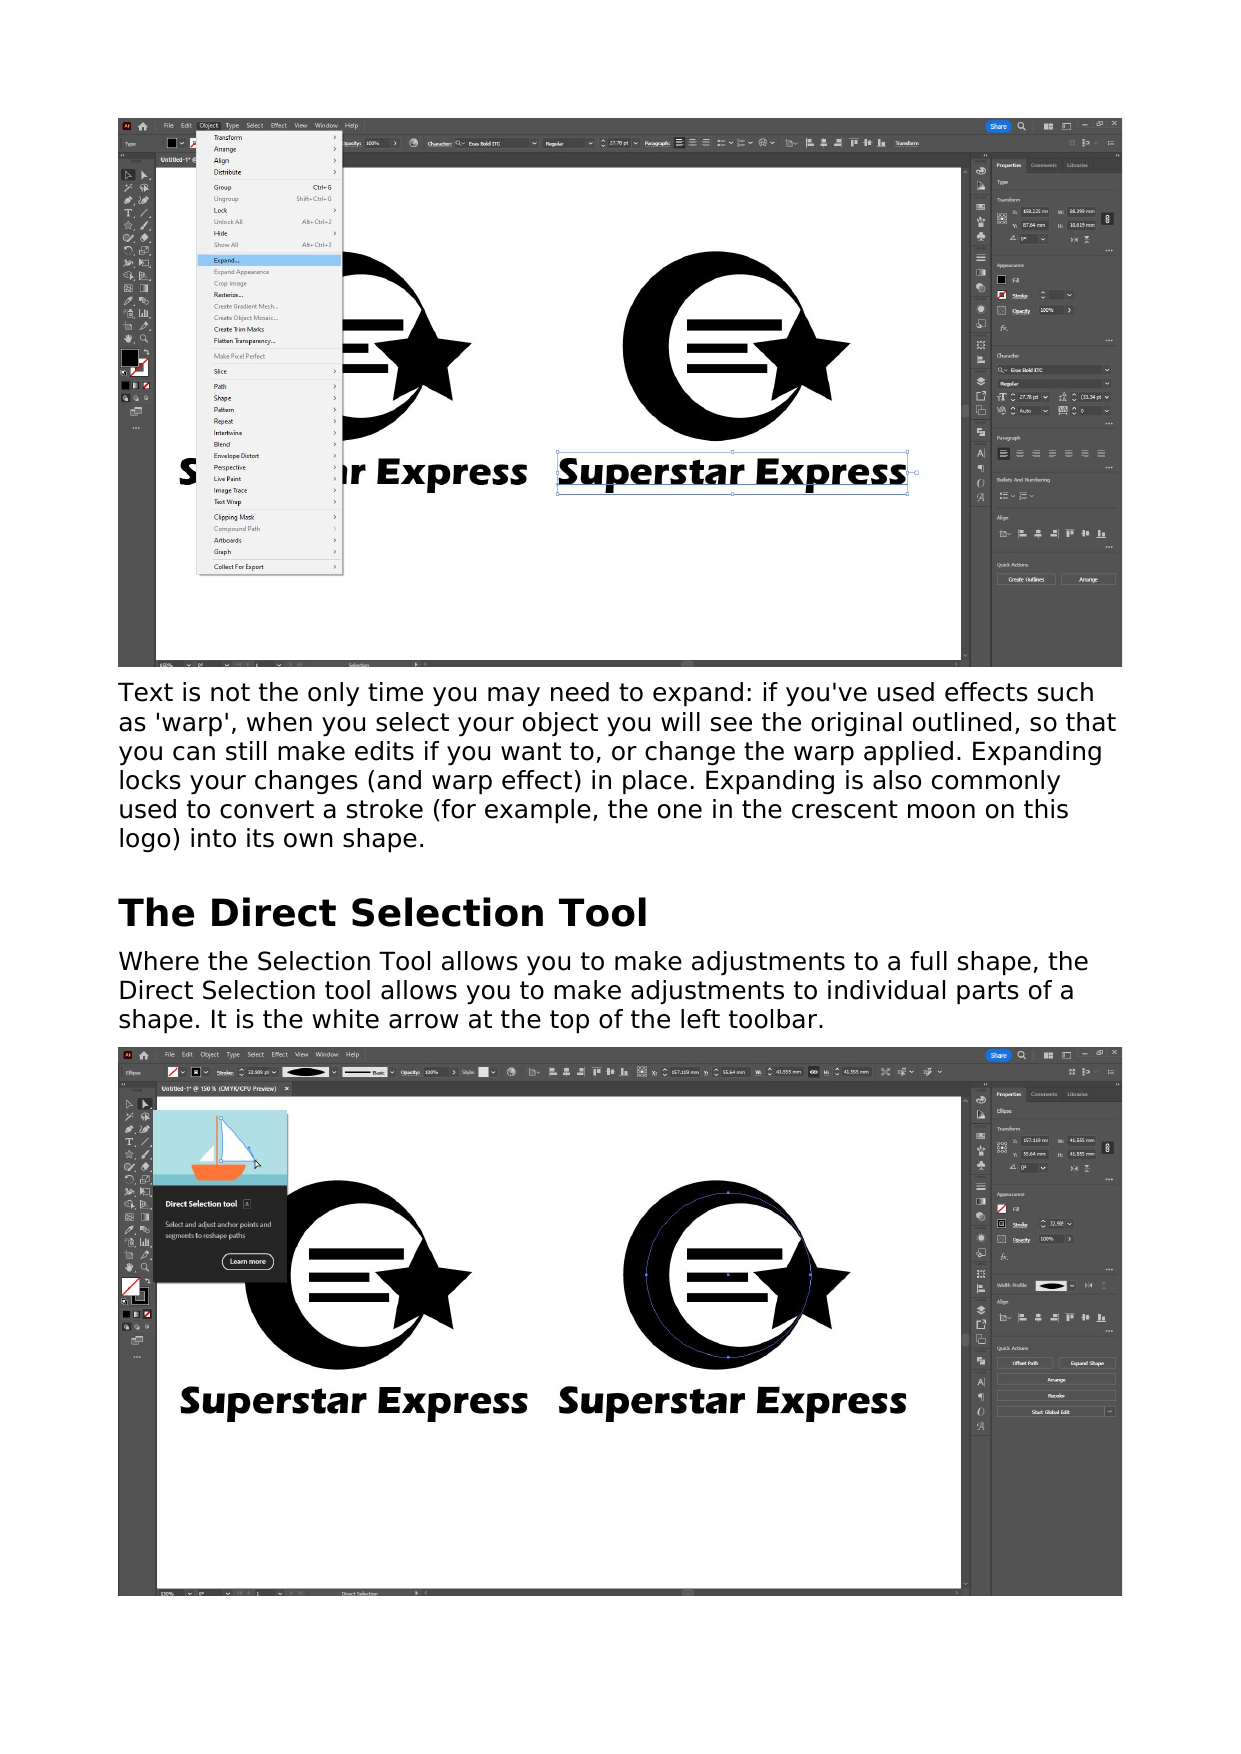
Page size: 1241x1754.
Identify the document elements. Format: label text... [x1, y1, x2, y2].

picture [118, 118, 1123, 667]
picture [118, 1047, 1123, 1596]
text Text is not the only time you may need to expand: if you've used effects such as 'warp', when you select your object you will see the original outlined, so that you can still make edits if you want to, or change the warp applied. Expanding locks your changes (and warp effect) in place. Expanding is also commonly used to convert a stroke (for example, the one in the crescent moon on this logo) into its own shape. [118, 679, 1122, 854]
subtitle The Direct Selection Tool [118, 891, 1122, 935]
text Where the Selection Tool allows you to make adjustments to a full shape, the Direct Selection tool allows you to make adjustments to individual parts of a shape. It is the white arrow at the top of the left toolbar. [118, 947, 1122, 1035]
